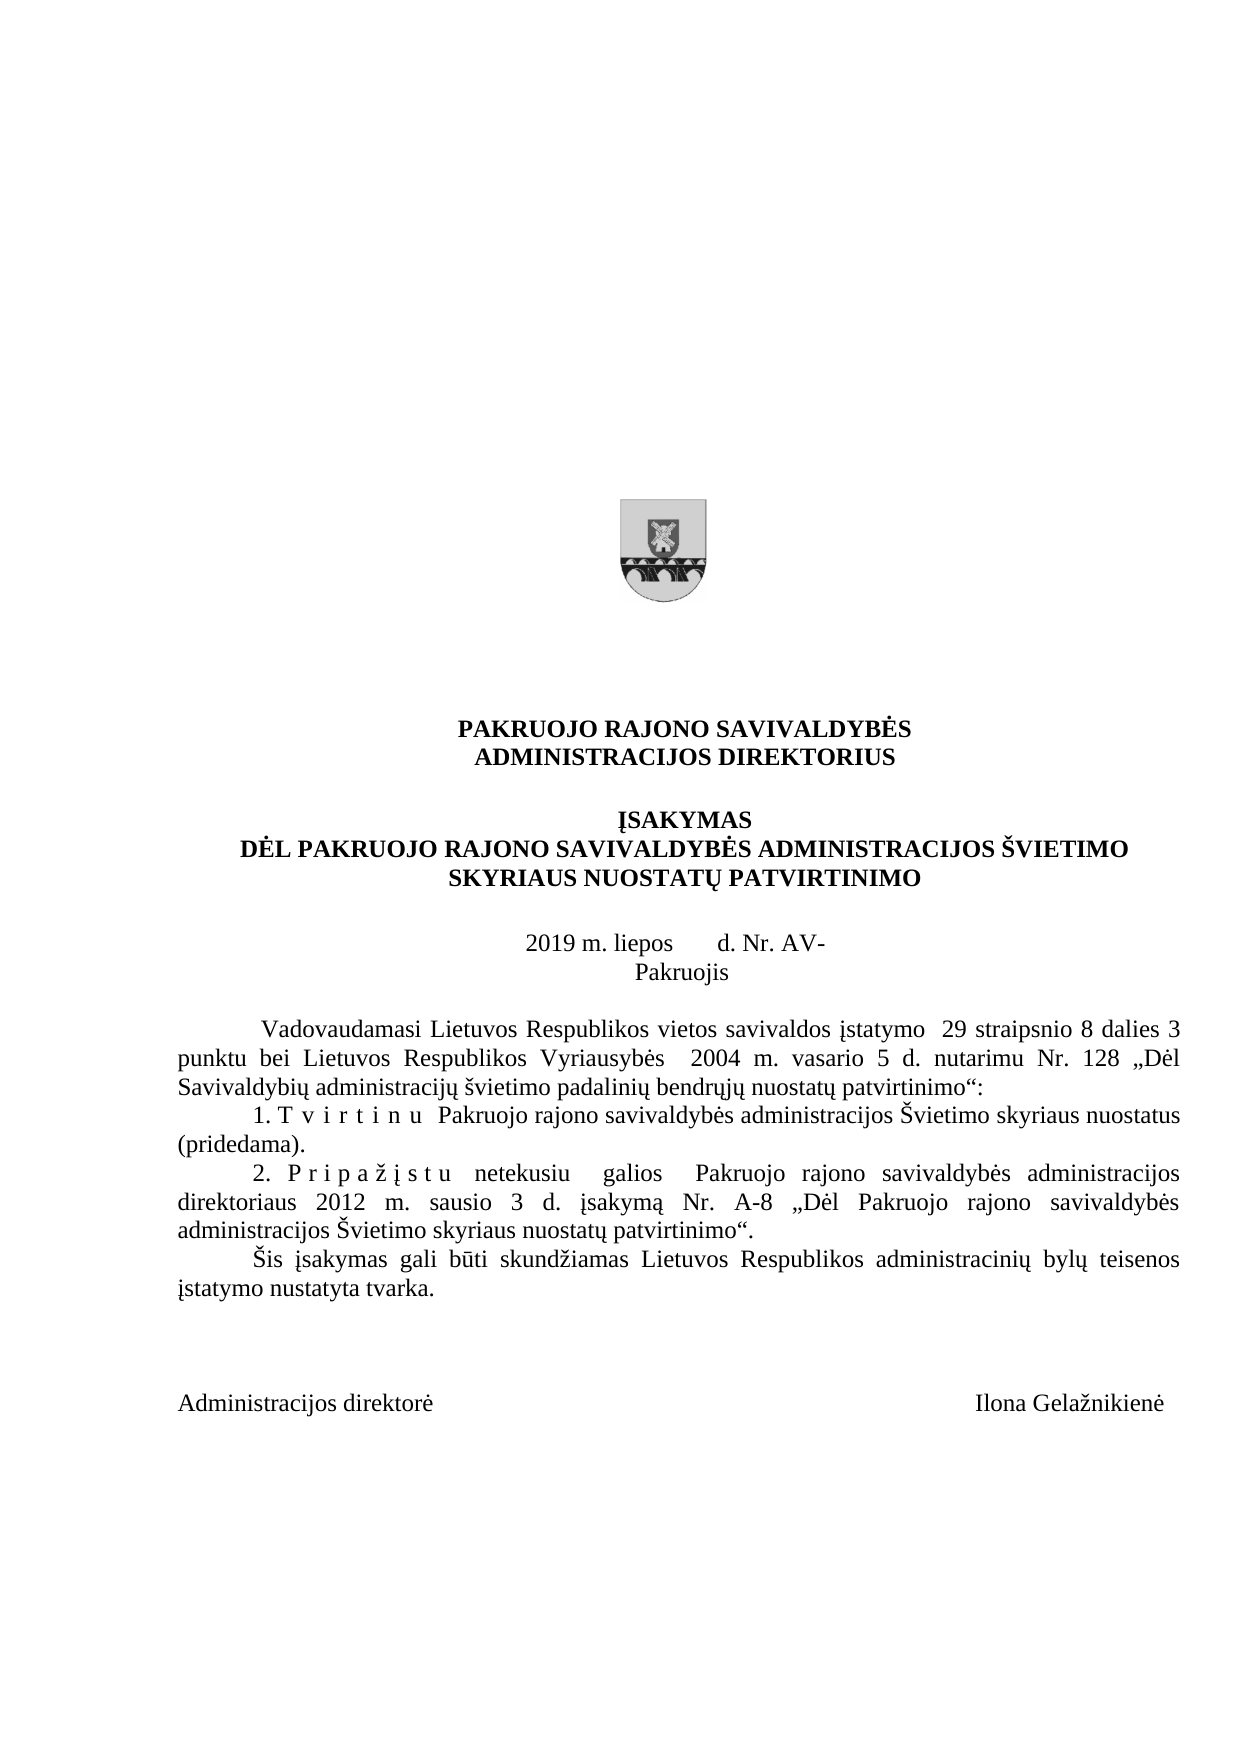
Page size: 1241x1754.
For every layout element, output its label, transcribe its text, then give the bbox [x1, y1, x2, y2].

table_cell 2019 m. liepos d. Nr. AV- [177, 928, 1192, 957]
text Administracijos direktorė Ilona Gelažnikienė [177, 1388, 1181, 1417]
text 2. Pripažįstu netekusiu galios Pakruojo rajono savivaldybės administracijos direktoriaus 2012 m. sausio 3 d. įsakymą Nr. A-8 „Dėl Pakruojo rajono savivaldybės administracijos Švietimo skyriaus nuostatų patvirtinimo“. [177, 1158, 1181, 1244]
text 1. Tvirtinu Pakruojo rajono savivaldybės administracijos Švietimo skyriaus nuostatus (pridedama). [177, 1100, 1181, 1158]
table_cell ĮSAKYMAS [177, 805, 1192, 834]
text Vadovaudamasi Lietuvos Respublikos vietos savivaldos įstatymo 29 straipsnio 8 dalies 3 punktu bei Lietuvos Respublikos Vyriausybės 2004 m. vasario 5 d. nutarimu Nr. 128 „Dėl Savivaldybių administracijų švietimo padalinių bendrųjų nuostatų patvirtinimo“: [177, 1014, 1181, 1100]
table_cell [177, 892, 1192, 928]
table_header pakruojo rajono savivaldybės ADMINISTRACIJOS DIREKTORIUS [177, 604, 1192, 805]
text Šis įsakymas gali būti skundžiamas Lietuvos Respublikos administracinių bylų teisenos įstatymo nustatyta tvarka. [177, 1244, 1181, 1302]
table_cell Pakruojis [177, 957, 1192, 985]
table_cell DĖL pakruojo RAJONO SAVIVALDYBĖS ADMINISTRACIJOS ŠVIETIMO SKYRIAUS NUOSTATŲ PATVIRTINIMO [177, 834, 1192, 892]
